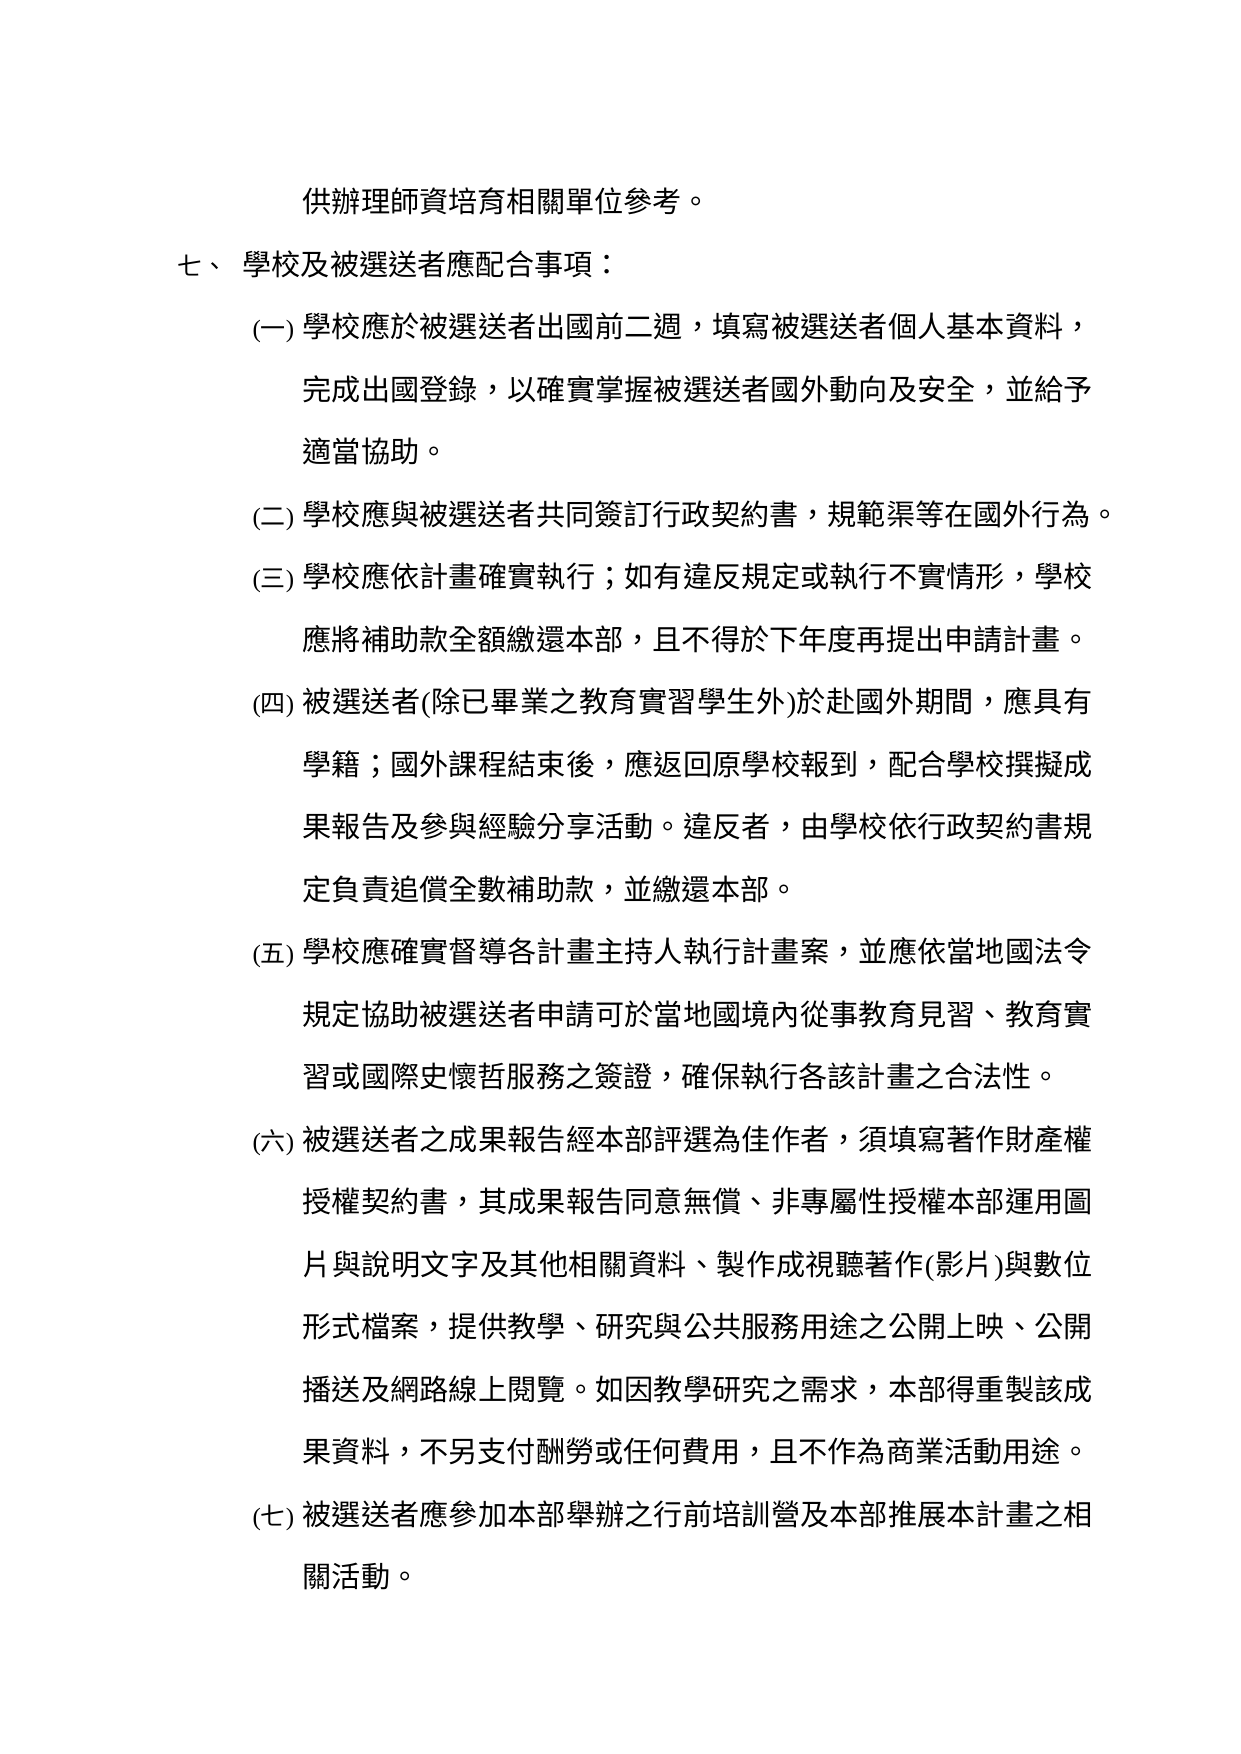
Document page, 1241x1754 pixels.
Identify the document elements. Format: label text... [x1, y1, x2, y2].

list 學校應與被選送者共同簽訂行政契約書，規範渠等在國外行為。 [252, 471, 1092, 533]
list 學校應依計畫確實執行；如有違反規定或執行不實情形，學校應將補助款全額繳還本部，且不得於下年度再提出申請計畫。 [252, 533, 1092, 658]
list 供辦理師資培育相關單位參考。 [252, 158, 1092, 221]
list 被選送者(除已畢業之教育實習學生外)於赴國外期間，應具有學籍；國外課程結束後，應返回原學校報到，配合學校撰擬成果報告及參與經驗分享活動。違反者，由學校依行政契約書規定負責追償全數補助款，並繳還本部。 [252, 658, 1092, 908]
list 學校應確實督導各計畫主持人執行計畫案，並應依當地國法令規定協助被選送者申請可於當地國境內從事教育見習、教育實習或國際史懷哲服務之簽證，確保執行各該計畫之合法性。 [252, 908, 1092, 1096]
list 學校及被選送者應配合事項： [177, 221, 1092, 283]
list 被選送者應參加本部舉辦之行前培訓營及本部推展本計畫之相關活動。 [252, 1471, 1092, 1596]
list 學校應於被選送者出國前二週，填寫被選送者個人基本資料，完成出國登錄，以確實掌握被選送者國外動向及安全，並給予適當協助。 [252, 283, 1092, 471]
list 被選送者之成果報告經本部評選為佳作者，須填寫著作財產權授權契約書，其成果報告同意無償、非專屬性授權本部運用圖片與說明文字及其他相關資料、製作成視聽著作(影片)與數位形式檔案，提供教學、研究與公共服務用途之公開上映、公開播送及網路線上閱覽。如因教學研究之需求，本部得重製該成果資料，不另支付酬勞或任何費用，且不作為商業活動用途。 [252, 1096, 1092, 1471]
